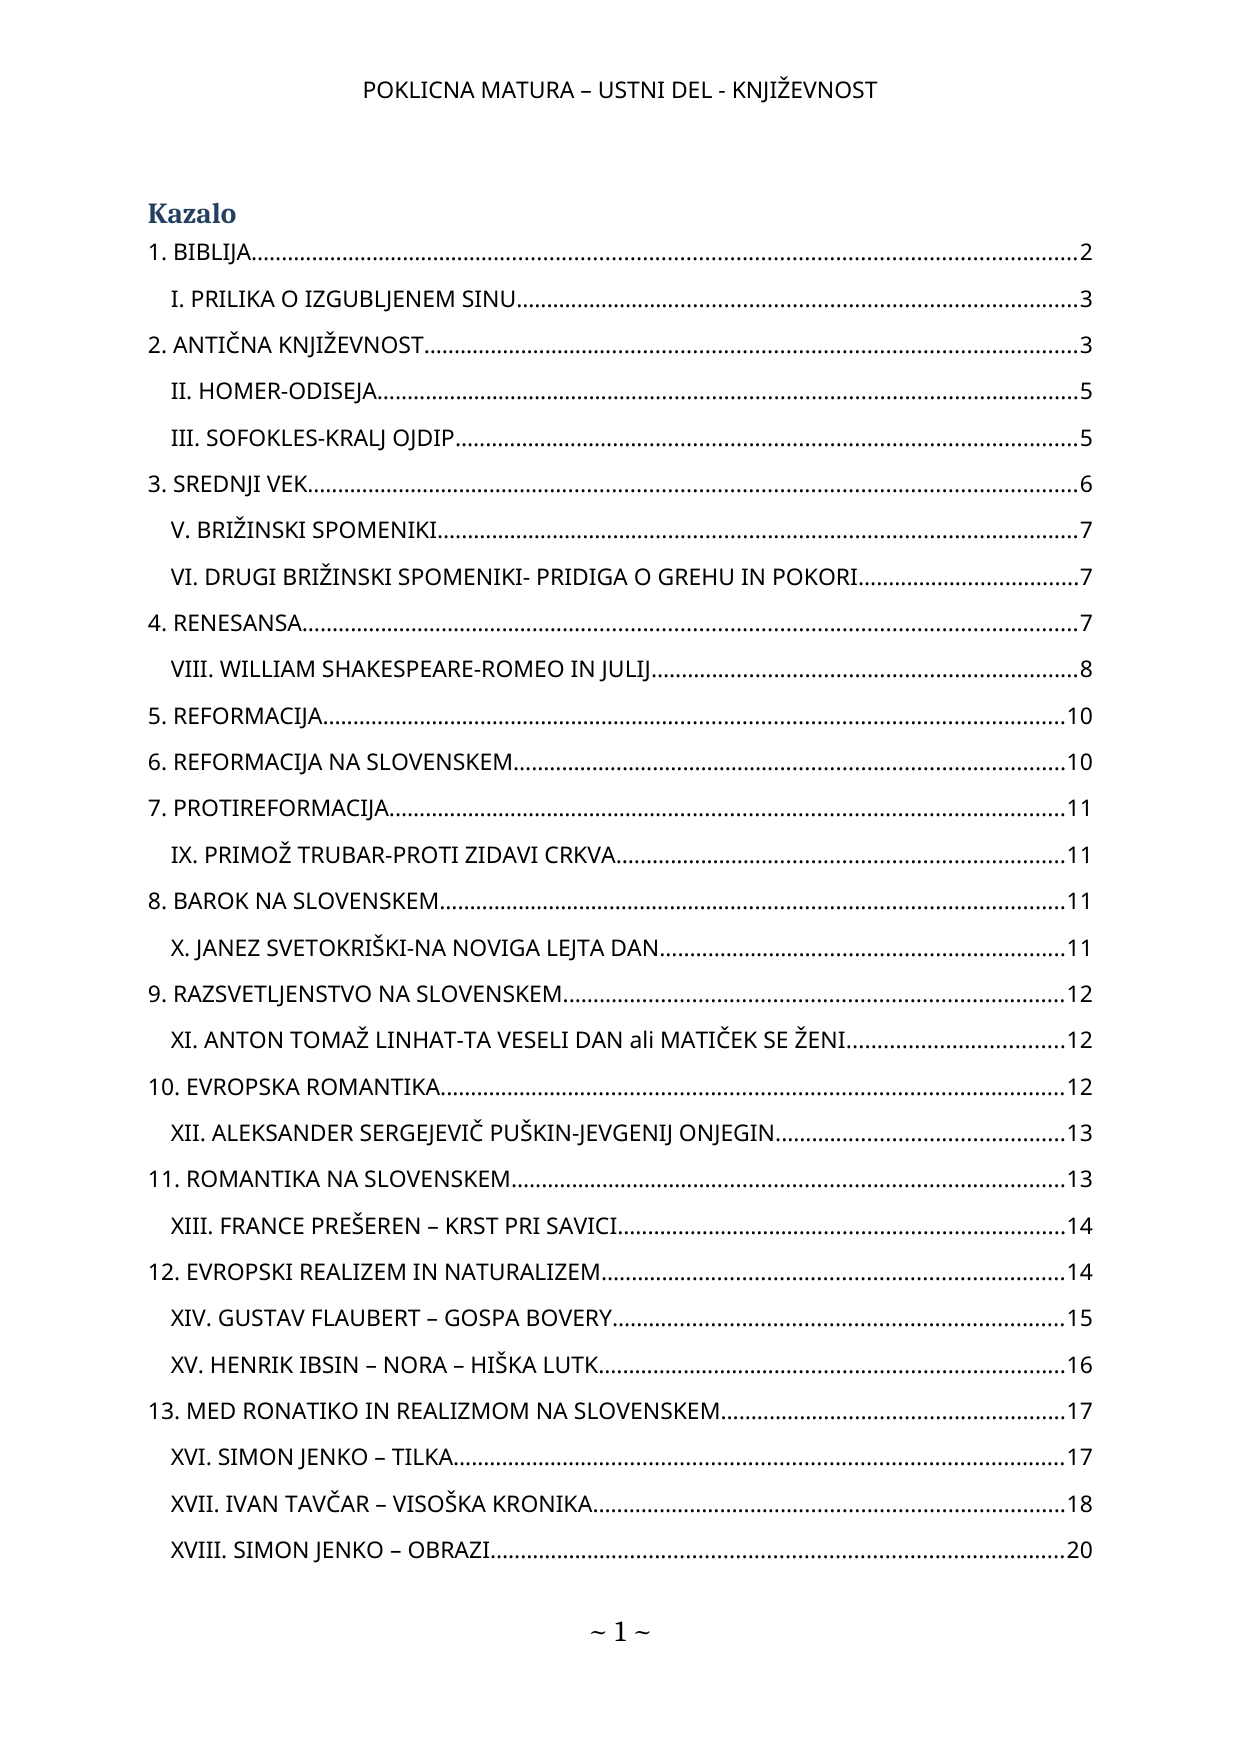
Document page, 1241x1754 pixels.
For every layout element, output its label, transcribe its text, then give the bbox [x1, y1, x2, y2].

text XVI. SIMON JENKO – TILKA 17 [171, 1441, 1093, 1473]
text III. SOFOKLES-KRALJ OJDIP 5 [171, 422, 1093, 453]
text XIII. FRANCE PREŠEREN – KRST PRI SAVICI 14 [171, 1209, 1093, 1241]
text II. HOMER-ODISEJA 5 [171, 375, 1093, 406]
text XI. ANTON TOMAŽ LINHAT-TA VESELI DAN ali MATIČEK SE ŽENI 12 [171, 1024, 1093, 1055]
text VI. DRUGI BRIŽINSKI SPOMENIKI- PRIDIGA O GREHU IN POKORI 7 [171, 561, 1093, 592]
text 1. BIBLIJA 2 [148, 236, 1093, 267]
text 8. BAROK NA SLOVENSKEM 11 [148, 885, 1093, 916]
text 6. REFORMACIJA NA SLOVENSKEM 10 [148, 746, 1093, 777]
text XII. ALEKSANDER SERGEJEVIČ PUŠKIN-JEVGENIJ ONJEGIN 13 [171, 1117, 1093, 1148]
text X. JANEZ SVETOKRIŠKI-NA NOVIGA LEJTA DAN 11 [171, 931, 1093, 963]
text 12. EVROPSKI REALIZEM IN NATURALIZEM 14 [148, 1256, 1093, 1287]
text 4. RENESANSA 7 [148, 607, 1093, 638]
text XVII. IVAN TAVČAR – VISOŠKA KRONIKA 18 [171, 1488, 1093, 1519]
text VIII. WILLIAM SHAKESPEARE-ROMEO IN JULIJ 8 [171, 653, 1093, 684]
text XIV. GUSTAV FLAUBERT – GOSPA BOVERY 15 [171, 1302, 1093, 1333]
text IX. PRIMOŽ TRUBAR-PROTI ZIDAVI CRKVA 11 [171, 839, 1093, 870]
text 9. RAZSVETLJENSTVO NA SLOVENSKEM 12 [148, 978, 1093, 1009]
text 3. SREDNJI VEK 6 [148, 468, 1093, 499]
text XVIII. SIMON JENKO – OBRAZI 20 [171, 1534, 1093, 1565]
text 2. ANTIČNA KNJIŽEVNOST 3 [148, 329, 1093, 360]
text 13. MED RONATIKO IN REALIZMOM NA SLOVENSKEM 17 [148, 1395, 1093, 1426]
text XV. HENRIK IBSIN – NORA – HIŠKA LUTK 16 [171, 1349, 1093, 1380]
text I. PRILIKA O IZGUBLJENEM SINU 3 [171, 282, 1093, 314]
subtitle Kazalo [148, 198, 1093, 231]
text 7. PROTIREFORMACIJA 11 [148, 792, 1093, 824]
text 10. EVROPSKA ROMANTIKA 12 [148, 1071, 1093, 1102]
text 5. REFORMACIJA 10 [148, 700, 1093, 731]
text 11. ROMANTIKA NA SLOVENSKEM 13 [148, 1163, 1093, 1194]
text V. BRIŽINSKI SPOMENIKI 7 [171, 514, 1093, 546]
